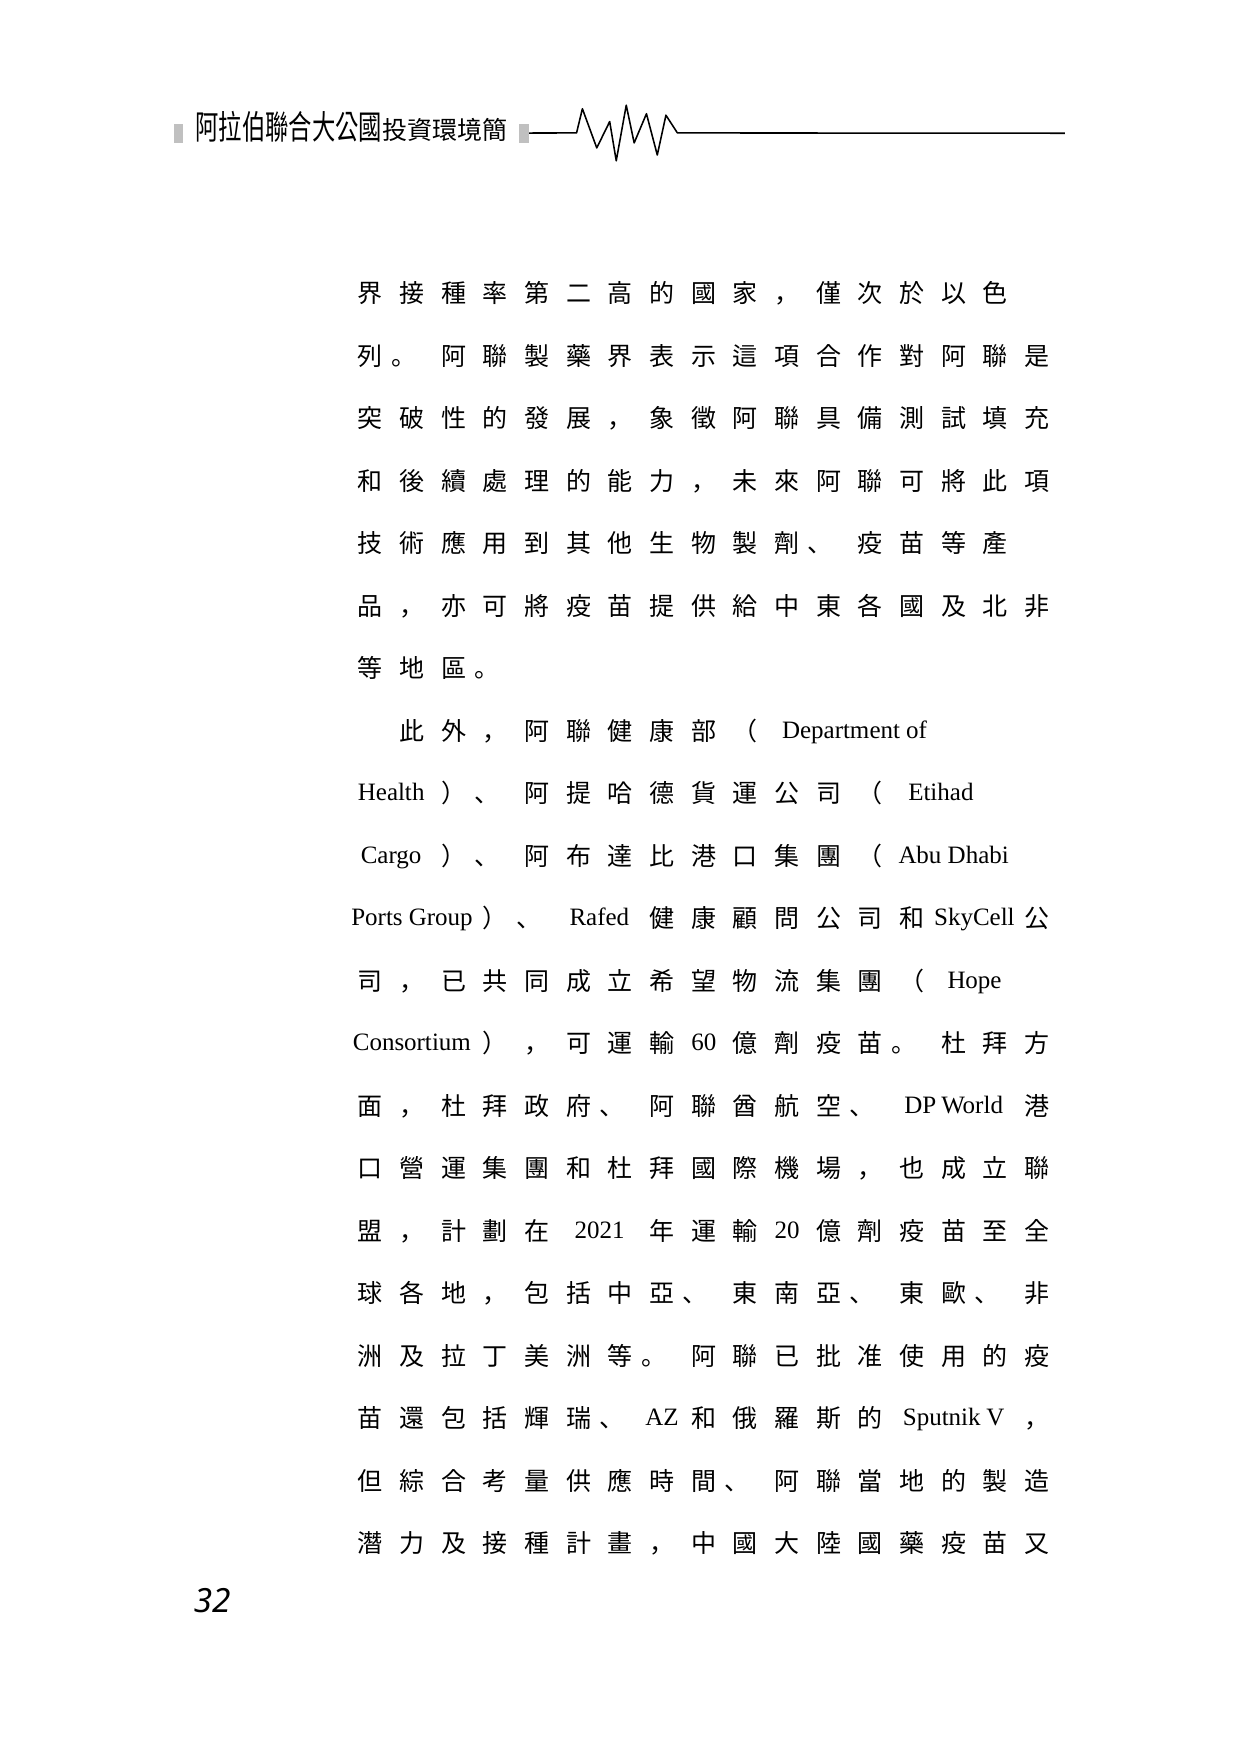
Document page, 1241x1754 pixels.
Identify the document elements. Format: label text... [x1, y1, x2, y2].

text 此外，阿聯健康部（Department of Health）、阿提哈德貨運公司（Etihad Cargo）、阿布達比港口集團（Abu Dhabi Ports Group）、Rafed健康顧問公司和SkyCell公司，已共同成立希望物流集團（Hope Consortium），可運輸60億劑疫苗。杜拜方面，杜拜政府、阿聯酋航空、DP World港口營運集團和杜拜國際機場，也成立聯盟，計劃在2021年運輸20億劑疫苗至全球各地，包括中亞、東南亞、東歐、非洲及拉丁美洲等。阿聯已批准使用的疫苗還包括輝瑞、AZ和俄羅斯的Sputnik V，但綜合考量供應時間、阿聯當地的製造潛力及接種計畫，中國大陸國藥疫苗又 [330, 688, 1058, 1563]
text 界接種率第二高的國家，僅次於以色列。阿聯製藥界表示這項合作對阿聯是突破性的發展，象徵阿聯具備測試填充和後續處理的能力，未來阿聯可將此項技術應用到其他生物製劑、疫苗等產品，亦可將疫苗提供給中東各國及北非等地區。 [330, 250, 1058, 688]
